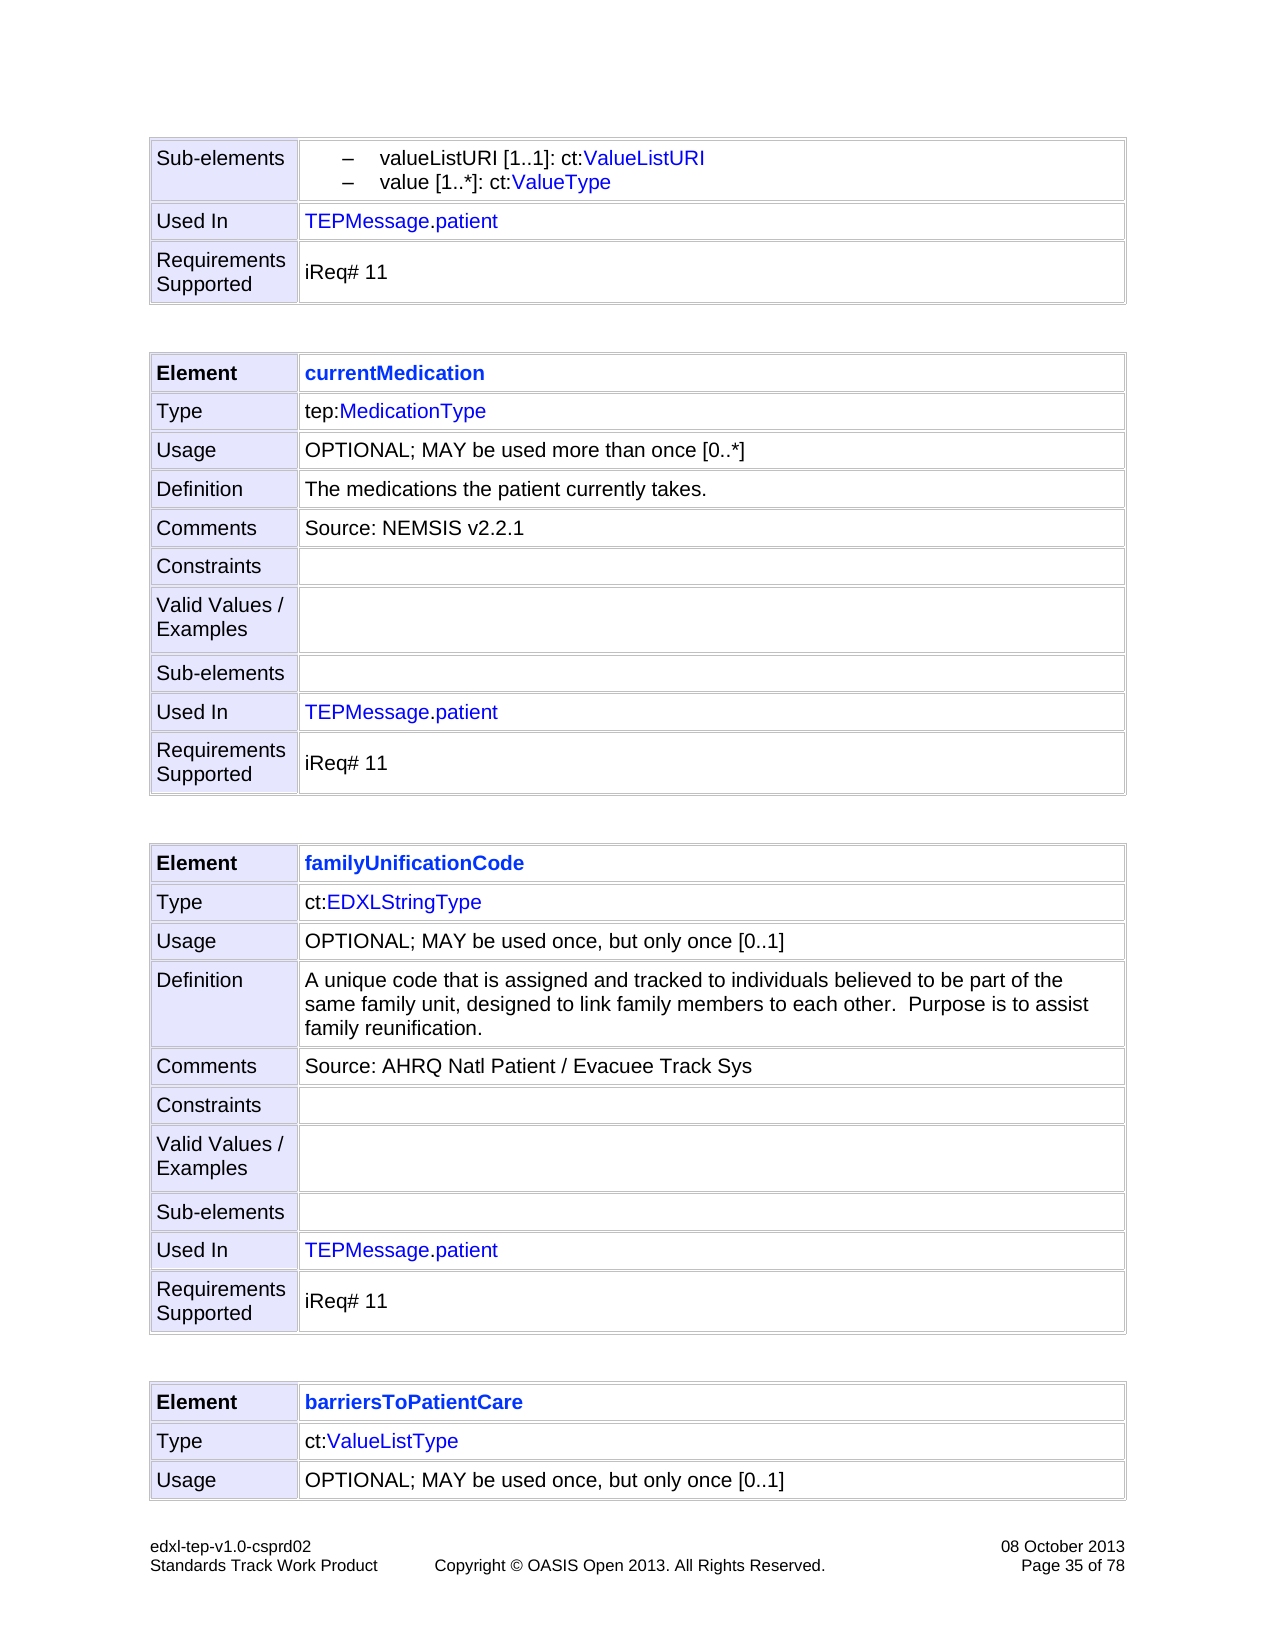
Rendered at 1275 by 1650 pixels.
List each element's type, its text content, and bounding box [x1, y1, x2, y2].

table_cell Definition [152, 962, 297, 1046]
table_cell OPTIONAL; MAY be used once, but only once [0..1] [300, 1462, 1124, 1498]
table_cell Constraints [152, 549, 297, 584]
table_header barriersToPatientCare [300, 1385, 1124, 1420]
table_header Element [152, 1385, 297, 1420]
table_cell Requirements Supported [152, 1272, 297, 1331]
table_cell iReq# 11 [300, 242, 1124, 302]
table_cell Comments [152, 1049, 297, 1084]
table_cell iReq# 11 [300, 733, 1124, 792]
table_header currentMedication [300, 355, 1124, 391]
table_cell ct:ValueListType [300, 1424, 1124, 1459]
table_cell TEPMessage.patient [300, 694, 1124, 730]
table_header familyUnificationCode [300, 846, 1124, 881]
table_cell Usage [152, 924, 297, 959]
table_cell Type [152, 1424, 297, 1459]
table_cell A unique code that is assigned and tracked to individuals believed to be part of the same family unit, designed to link family members to each other. Purpose is to assist family reunification. [300, 962, 1124, 1046]
table_cell [300, 549, 1124, 584]
table_cell Constraints [152, 1088, 297, 1123]
table_cell Used In [152, 204, 297, 239]
table_cell Requirements Supported [152, 242, 297, 302]
table_cell Sub-elements [152, 141, 297, 200]
table_cell Valid Values / Examples [152, 1126, 297, 1191]
table_cell Comments [152, 510, 297, 546]
table_cell [300, 656, 1124, 691]
table_cell valueListURI [1..1]: ct:ValueListURI value [1..*]: ct:ValueType [300, 141, 1124, 200]
table_cell Valid Values / Examples [152, 588, 297, 652]
table_cell Used In [152, 694, 297, 730]
table_cell Type [152, 885, 297, 920]
table_cell Usage [152, 433, 297, 468]
table_cell Usage [152, 1462, 297, 1498]
table_cell [300, 1194, 1124, 1230]
table_cell tep:MedicationType [300, 394, 1124, 429]
table_header Element [152, 846, 297, 881]
table_cell Source: NEMSIS v2.2.1 [300, 510, 1124, 546]
table_cell [300, 1088, 1124, 1123]
table_cell Type [152, 394, 297, 429]
table_cell OPTIONAL; MAY be used once, but only once [0..1] [300, 924, 1124, 959]
table_cell Used In [152, 1233, 297, 1268]
table_cell ct:EDXLStringType [300, 885, 1124, 920]
table_cell Requirements Supported [152, 733, 297, 792]
table_cell Sub-elements [152, 1194, 297, 1230]
table_cell Sub-elements [152, 656, 297, 691]
table_cell The medications the patient currently takes. [300, 471, 1124, 507]
table_cell OPTIONAL; MAY be used more than once [0..*] [300, 433, 1124, 468]
table_cell Source: AHRQ Natl Patient / Evacuee Track Sys [300, 1049, 1124, 1084]
table_header Element [152, 355, 297, 391]
table_cell TEPMessage.patient [300, 1233, 1124, 1268]
table_cell Definition [152, 471, 297, 507]
table_cell [300, 1126, 1124, 1191]
table_cell iReq# 11 [300, 1272, 1124, 1331]
table_cell [300, 588, 1124, 652]
table_cell TEPMessage.patient [300, 204, 1124, 239]
